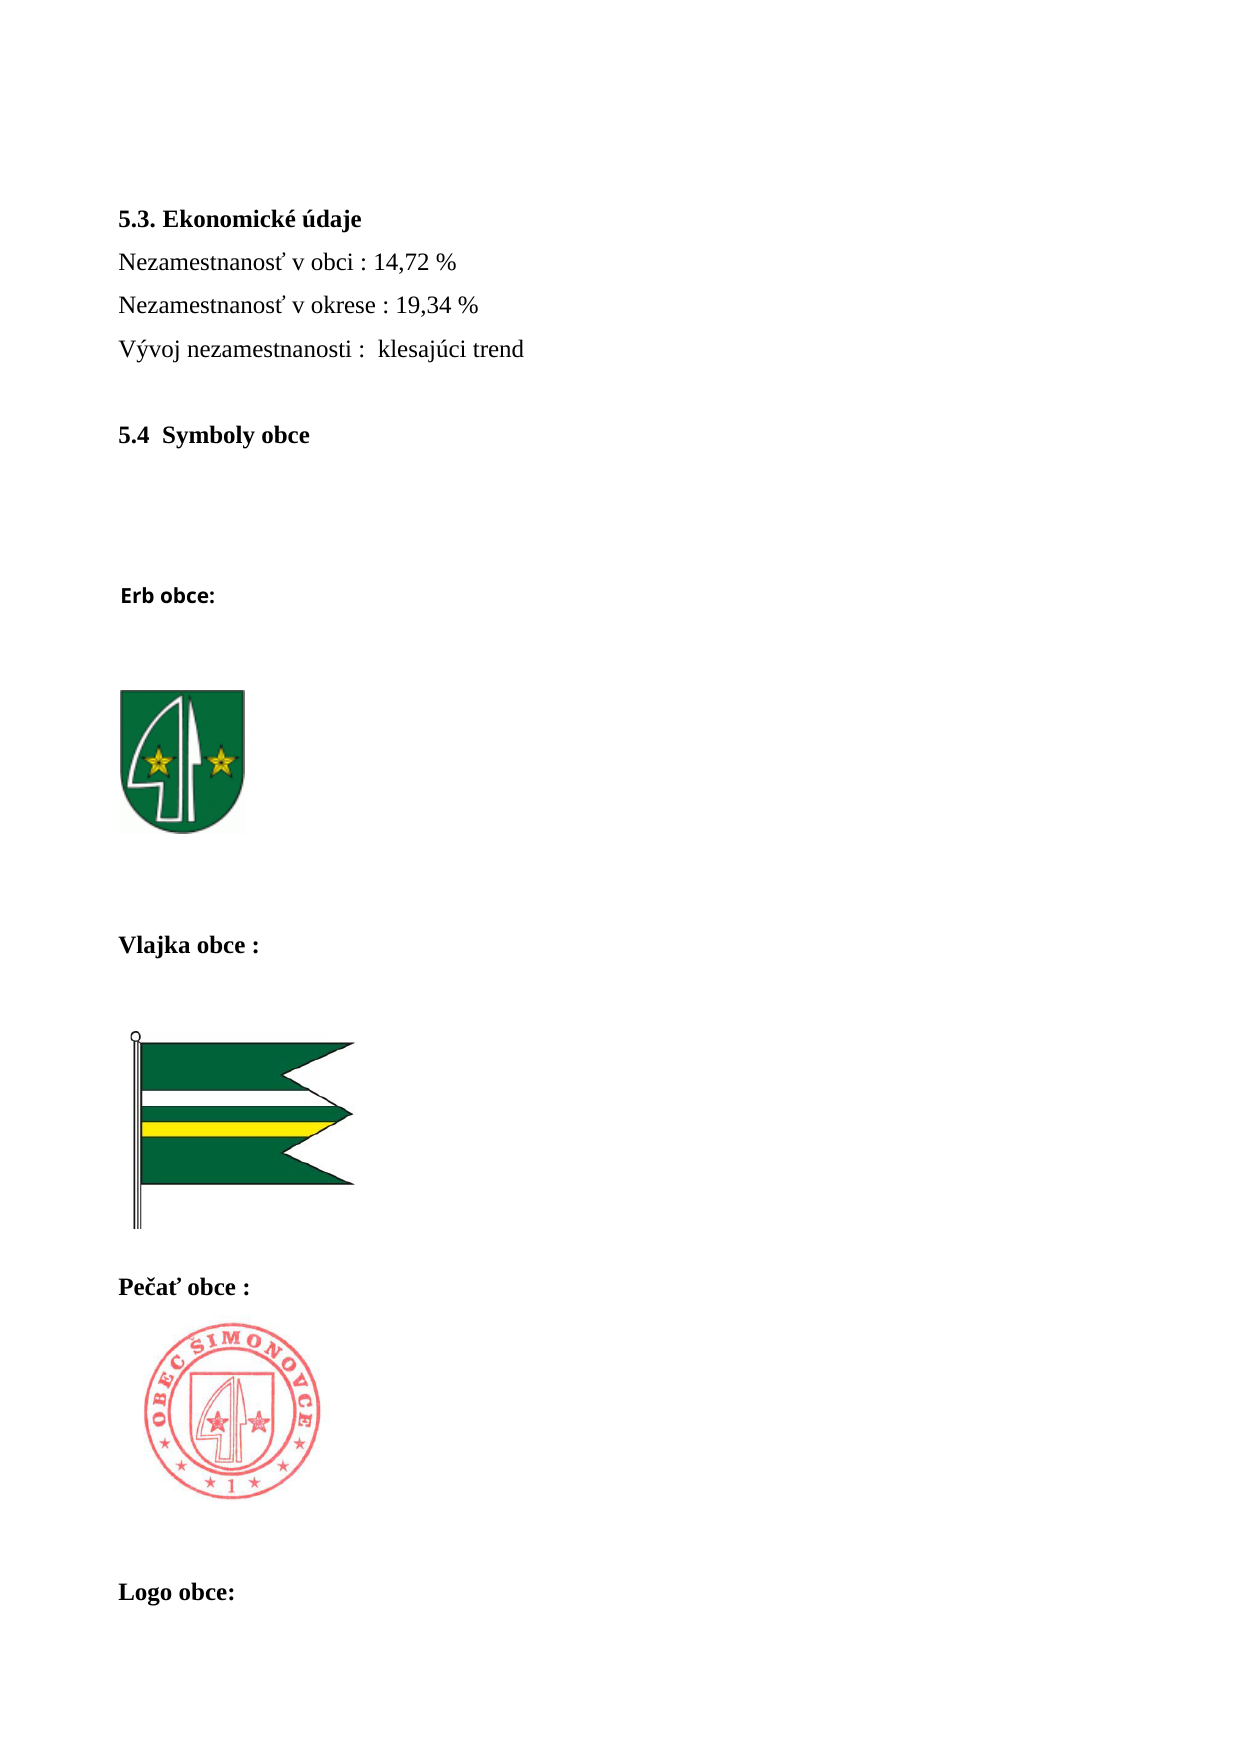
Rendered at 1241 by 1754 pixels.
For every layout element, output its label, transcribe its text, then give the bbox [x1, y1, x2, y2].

table_cell [736, 758, 1055, 787]
table_cell [245, 690, 258, 834]
table_header [736, 600, 1055, 634]
table_header [103, 549, 120, 930]
table_cell [736, 787, 1055, 834]
text Nezamestnanosť v okrese : 19,34 % [118, 291, 1122, 319]
text Vývoj nezamestnanosti : klesajúci trend [118, 334, 1122, 362]
table_cell [258, 758, 606, 787]
table_header Erb obce: [120, 574, 736, 662]
list Ekonomické údaje [118, 204, 1122, 233]
table_cell [361, 902, 627, 930]
table_header [361, 868, 627, 902]
table_header [120, 868, 361, 902]
text Pečať obce : [118, 1272, 1122, 1300]
text Vlajka obce : [118, 930, 1122, 959]
table_cell [120, 902, 361, 930]
table_cell [606, 787, 736, 834]
table_cell [736, 690, 1055, 724]
table_cell [258, 724, 606, 758]
table_cell [120, 662, 1055, 690]
table_cell [606, 690, 736, 724]
table_header [736, 634, 1055, 662]
table_cell [736, 724, 1055, 758]
table_cell [606, 758, 736, 787]
table_cell [606, 724, 736, 758]
text Nezamestnanosť v obci : 14,72 % [118, 247, 1122, 276]
table_cell [258, 787, 606, 834]
table_header [736, 574, 1055, 600]
text 5.4 Symboly obce [118, 420, 1122, 449]
table_header [627, 868, 643, 930]
table_header [120, 549, 1077, 930]
table_cell [258, 690, 606, 724]
text Logo obce: [118, 1577, 1122, 1606]
